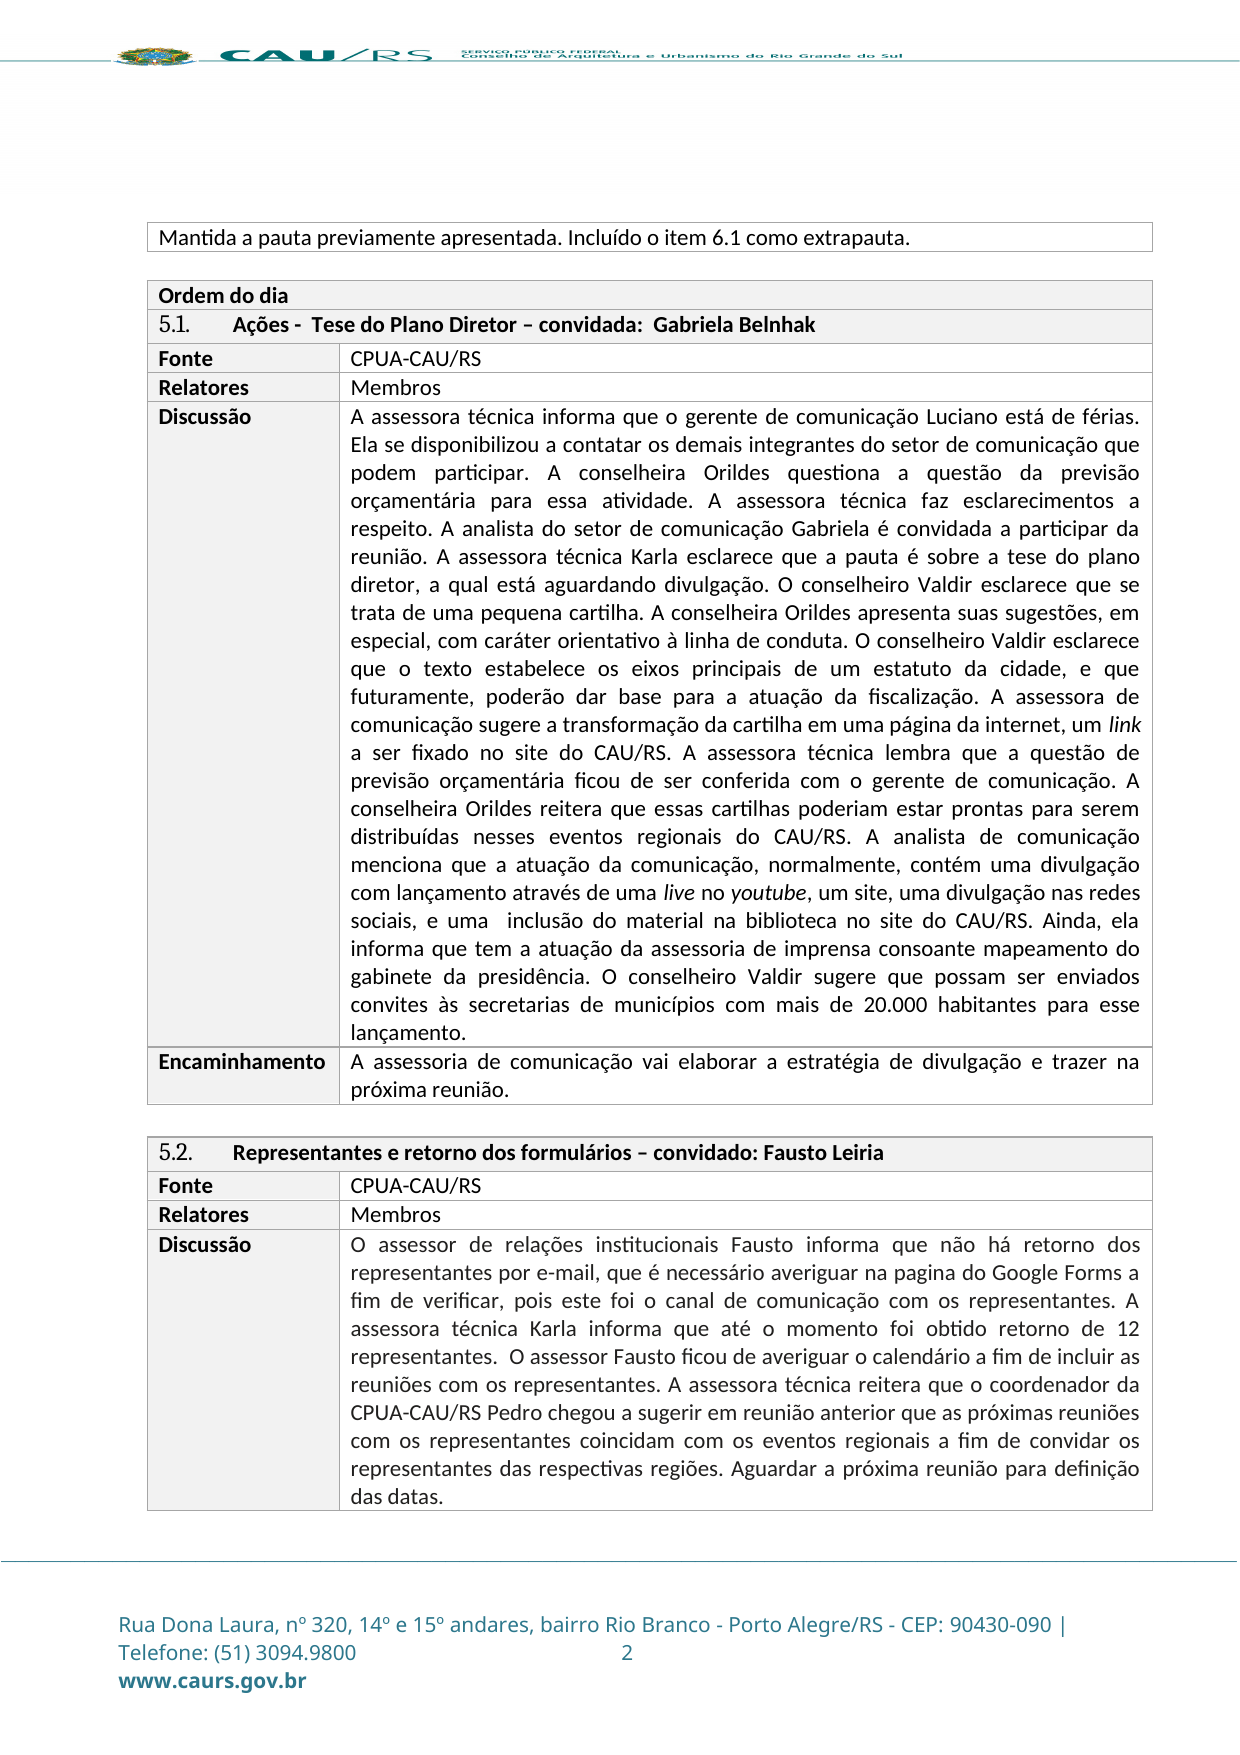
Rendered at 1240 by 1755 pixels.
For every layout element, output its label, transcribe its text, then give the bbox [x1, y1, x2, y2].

table_cell Relatores [148, 1201, 339, 1229]
table_cell O assessor de relações institucionais Fausto informa que não há retorno dos representantes por e-mail, que é necessário averiguar na pagina do Google Forms a fim de verificar, pois este foi o canal de comunicação com os representantes. A assessora técnica Karla informa que até o momento foi obtido retorno de 12 representantes. O assessor Fausto ficou de averiguar o calendário a fim de incluir as reuniões com os representantes. A assessora técnica reitera que o coordenador da CPUA-CAU/RS Pedro chegou a sugerir em reunião anterior que as próximas reuniões com os representantes coincidam com os eventos regionais a fim de convidar os representantes das respectivas regiões. Aguardar a próxima reunião para definição das datas. [340, 1230, 1152, 1510]
table_cell Fonte [148, 344, 339, 372]
table_cell A assessora técnica informa que o gerente de comunicação Luciano está de férias. Ela se disponibilizou a contatar os demais integrantes do setor de comunicação que podem participar. A conselheira Orildes questiona a questão da previsão orçamentária para essa atividade. A assessora técnica faz esclarecimentos a respeito. A analista do setor de comunicação Gabriela é convidada a participar da reunião. A assessora técnica Karla esclarece que a pauta é sobre a tese do plano diretor, a qual está aguardando divulgação. O conselheiro Valdir esclarece que se trata de uma pequena cartilha. A conselheira Orildes apresenta suas sugestões, em especial, com caráter orientativo à linha de conduta. O conselheiro Valdir esclarece que o texto estabelece os eixos principais de um estatuto da cidade, e que futuramente, poderão dar base para a atuação da fiscalização. A assessora de comunicação sugere a transformação da cartilha em uma página da internet, um link a ser fixado no site do CAU/RS. A assessora técnica lembra que a questão de previsão orçamentária ficou de ser conferida com o gerente de comunicação. A conselheira Orildes reitera que essas cartilhas poderiam estar prontas para serem distribuídas nesses eventos regionais do CAU/RS. A analista de comunicação menciona que a atuação da comunicação, normalmente, contém uma divulgação com lançamento através de uma live no youtube, um site, uma divulgação nas redes sociais, e uma inclusão do material na biblioteca no site do CAU/RS. Ainda, ela informa que tem a atuação da assessoria de imprensa consoante mapeamento do gabinete da presidência. O conselheiro Valdir sugere que possam ser enviados convites às secretarias de municípios com mais de 20.000 habitantes para esse lançamento. [340, 402, 1152, 1046]
table_cell [147, 1105, 1153, 1136]
table_cell Encaminhamento [148, 1048, 339, 1103]
table_cell Fonte [148, 1172, 339, 1199]
table_cell Membros [340, 373, 1152, 401]
table_cell Discussão [148, 1230, 339, 1510]
table_cell Membros [340, 1201, 1152, 1229]
table_cell Ações - Tese do Plano Diretor – convidada: Gabriela Belnhak [148, 310, 1152, 343]
table_cell Discussão [148, 402, 339, 1046]
table_cell Mantida a pauta previamente apresentada. Incluído o item 6.1 como extrapauta. [148, 223, 1152, 251]
table_cell CPUA-CAU/RS [340, 344, 1152, 372]
table_cell A assessoria de comunicação vai elaborar a estratégia de divulgação e trazer na próxima reunião. [340, 1048, 1152, 1103]
table_cell CPUA-CAU/RS [340, 1172, 1152, 1199]
table_cell Relatores [148, 373, 339, 401]
table_cell [147, 252, 1153, 280]
table_cell Representantes e retorno dos formulários – convidado: Fausto Leiria [148, 1138, 1152, 1171]
table_cell Ordem do dia [148, 281, 1152, 309]
